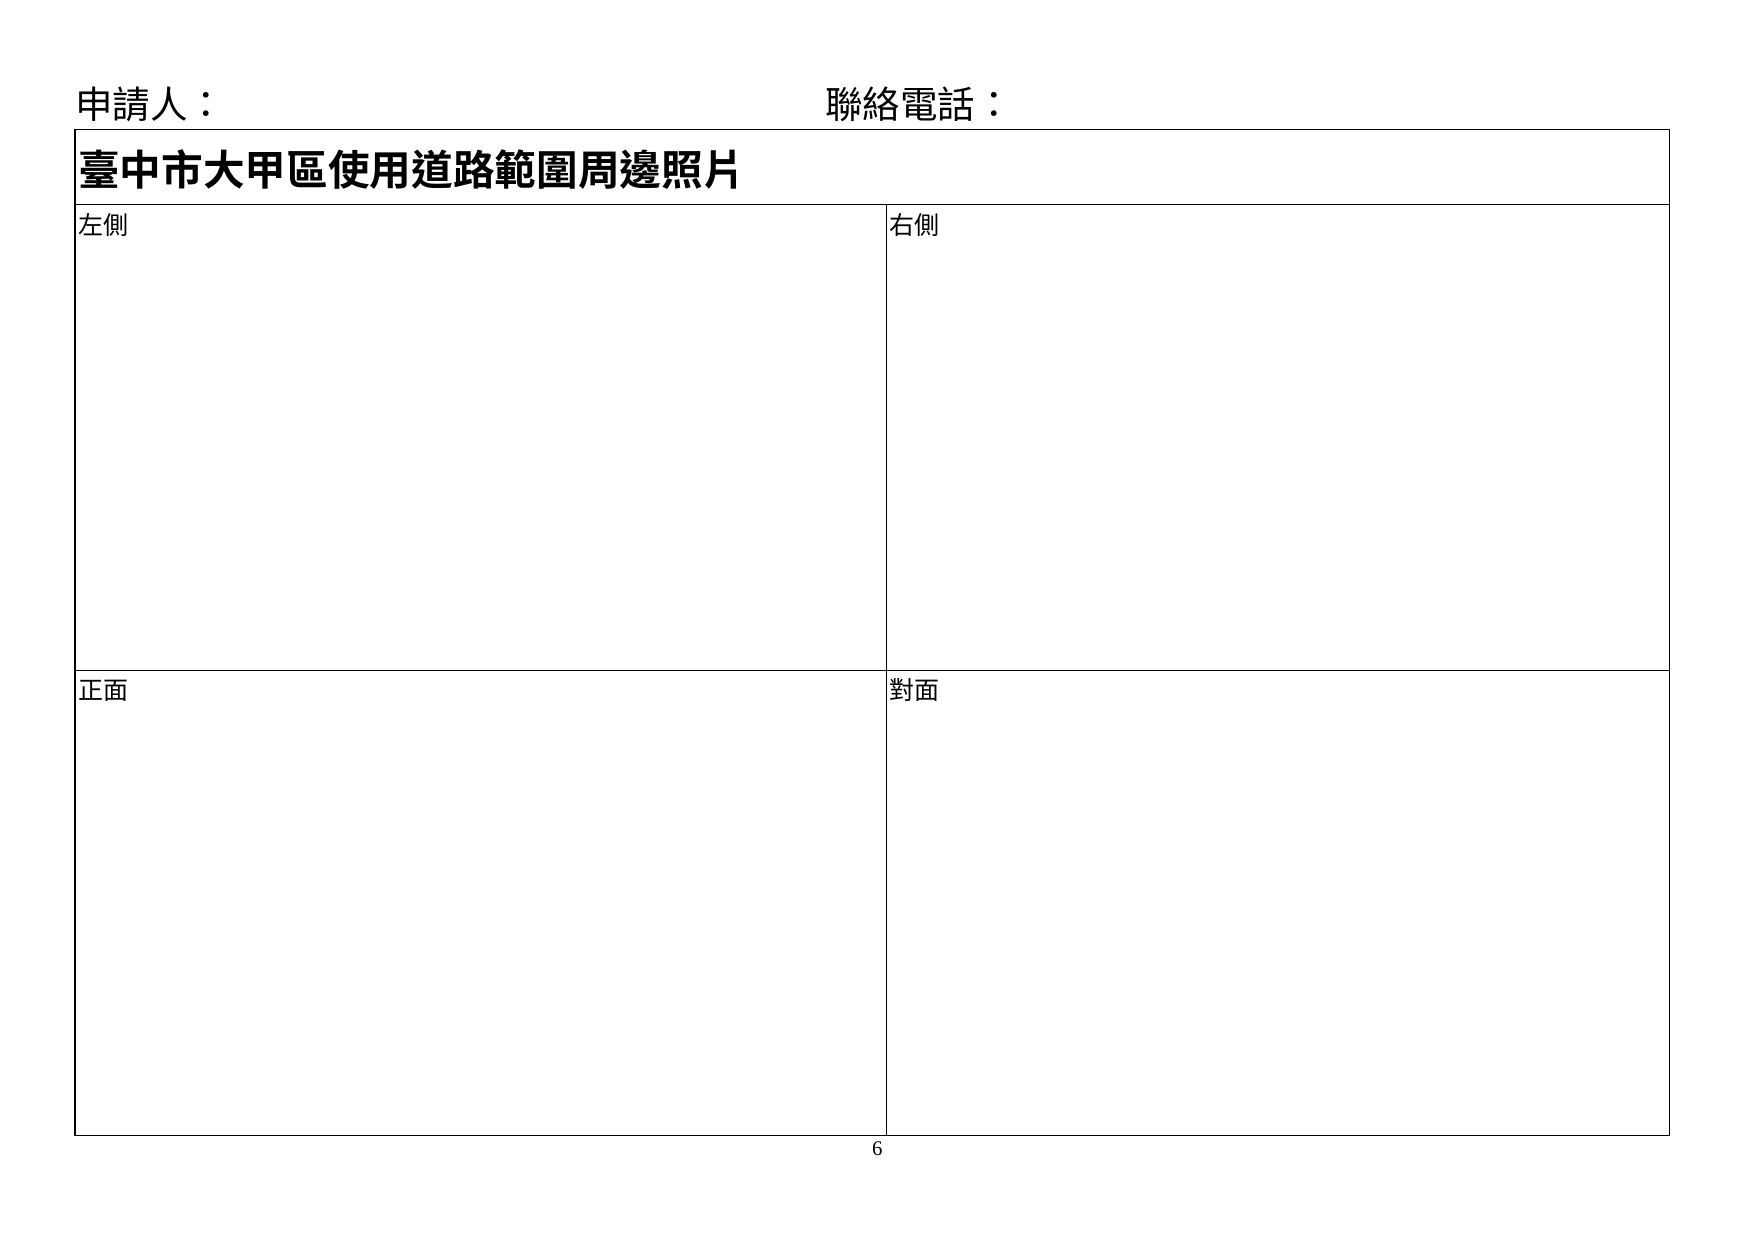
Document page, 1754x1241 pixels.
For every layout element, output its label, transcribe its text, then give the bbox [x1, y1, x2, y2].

table_header 臺中市大甲區使用道路範圍周邊照片 [76, 130, 1669, 204]
table_cell 對面 [887, 671, 1669, 1135]
table_cell 左側 [76, 205, 886, 670]
table_cell 正面 [76, 671, 886, 1135]
table_cell 右側 [887, 205, 1669, 670]
text 申請人： 聯絡電話： [75, 75, 1679, 129]
